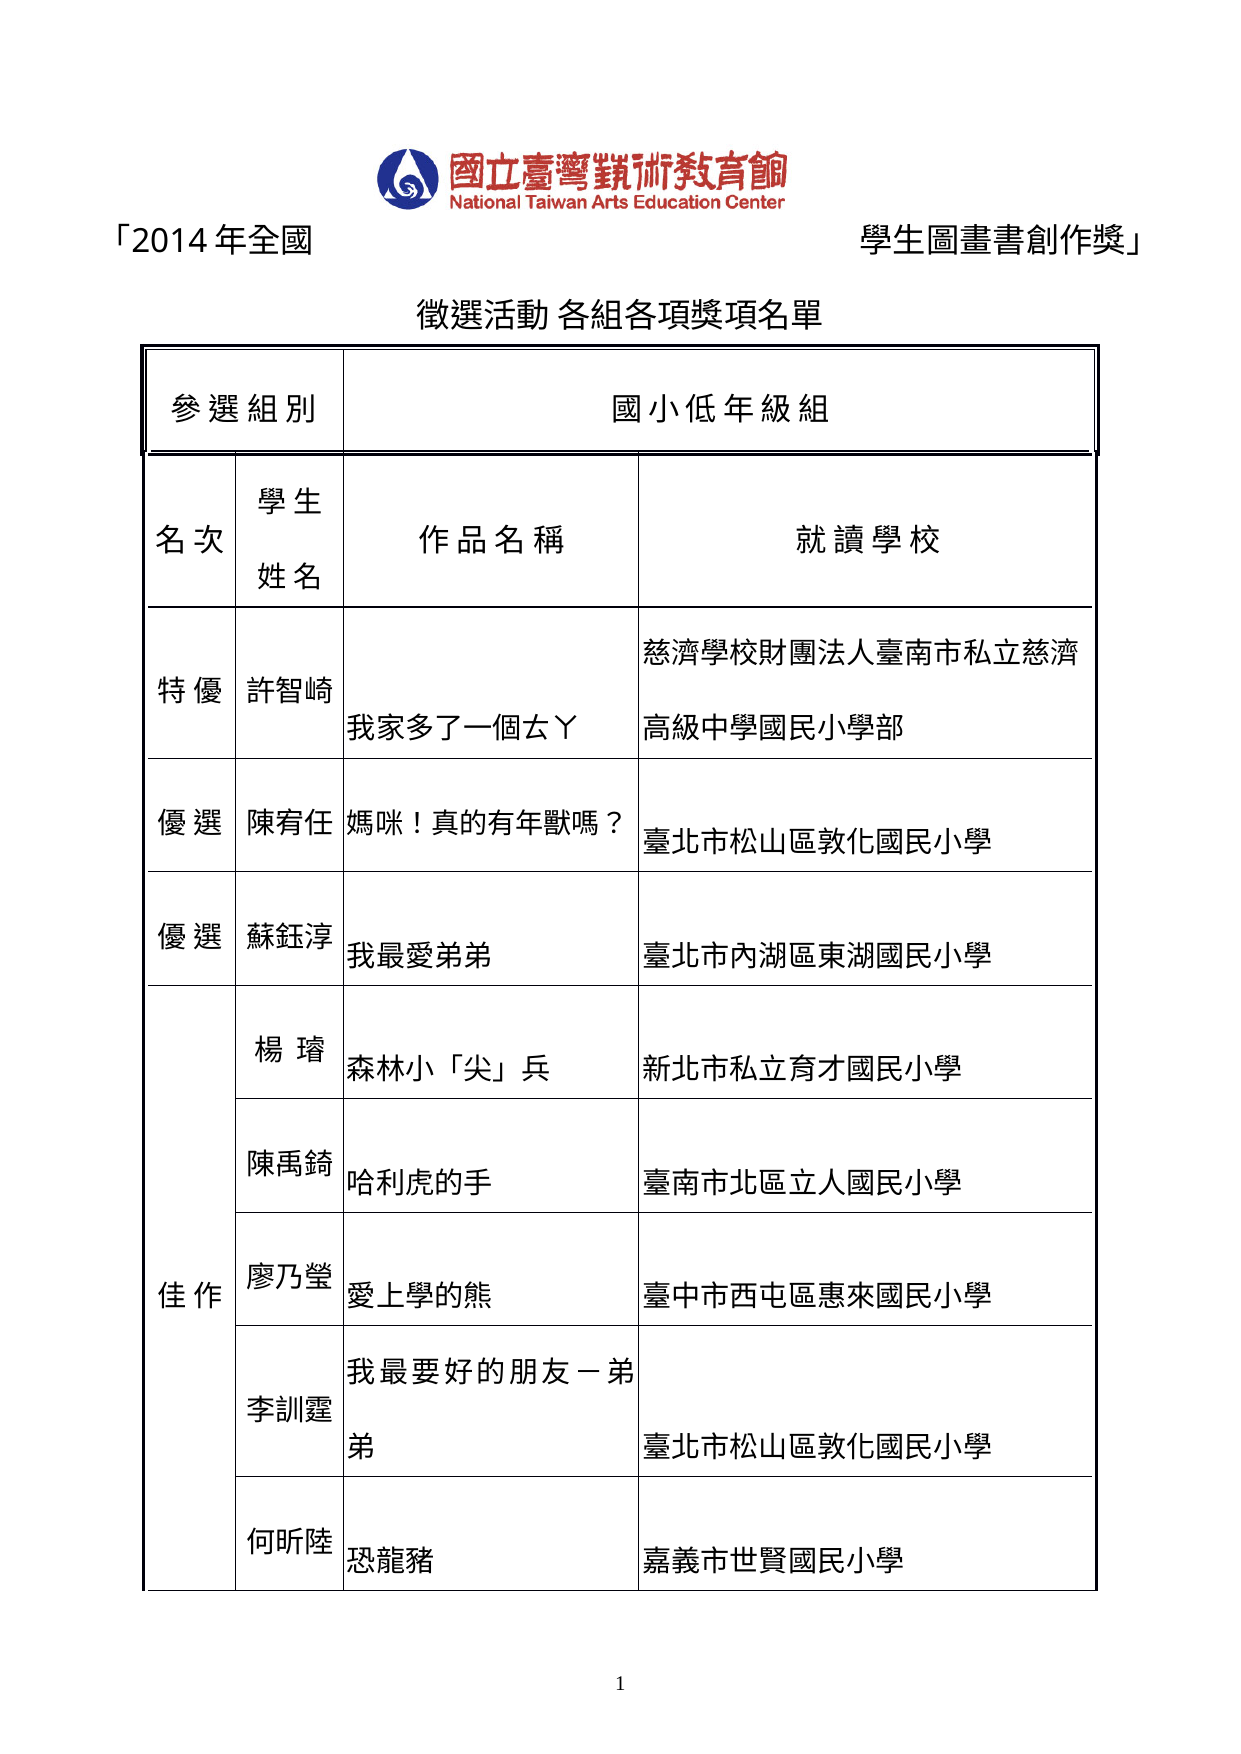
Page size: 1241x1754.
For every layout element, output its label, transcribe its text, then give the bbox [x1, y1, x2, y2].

table_cell 我家多了一個ㄊㄚ [344, 608, 638, 757]
table_cell 李訓霆 [236, 1326, 343, 1476]
table_cell 臺南市北區立人國民小學 [639, 1098, 1095, 1212]
table_header 國小低年級組 [344, 350, 1094, 450]
picture [351, 126, 839, 220]
table_cell 學 生 姓 名 [236, 456, 343, 606]
table_cell 特 優 [145, 606, 235, 757]
table_cell 我最愛弟弟 [344, 872, 638, 984]
text 「2014年全國學生圖畫書創作獎」徵選活動 各組各項獎項名單 [79, 194, 1161, 344]
table_cell 恐龍豬 [344, 1477, 638, 1590]
table_cell 許智崎 [236, 608, 343, 757]
table_header 參 選 組 別 [147, 350, 343, 450]
table_cell 慈濟學校財團法人臺南市私立慈濟高級中學國民小學部 [639, 606, 1095, 757]
table_cell 我最要好的朋友－弟弟 [344, 1326, 638, 1476]
table_cell 愛上學的熊 [344, 1213, 638, 1325]
table_cell 佳 作 [145, 985, 235, 1590]
table_cell 陳禹錡 [236, 1099, 343, 1212]
table_cell 優 選 [145, 758, 235, 871]
table_cell 廖乃瑩 [236, 1213, 343, 1325]
table_cell 作 品 名 稱 [344, 456, 638, 606]
table_cell 何昕陸 [236, 1477, 343, 1590]
table_cell 嘉義市世賢國民小學 [639, 1476, 1095, 1590]
table_cell 臺北市松山區敦化國民小學 [639, 1325, 1095, 1476]
table_cell 臺北市松山區敦化國民小學 [639, 758, 1095, 871]
table_cell 優 選 [145, 871, 235, 984]
table_cell 哈利虎的手 [344, 1099, 638, 1212]
table_cell 臺中市西屯區惠來國民小學 [639, 1212, 1095, 1325]
table_cell 楊 璿 [236, 986, 343, 1098]
table_cell 蘇鈺淳 [236, 872, 343, 984]
table_cell 名 次 [145, 450, 235, 606]
table_cell 陳宥任 [236, 759, 343, 871]
table_cell 新北市私立育才國民小學 [639, 985, 1095, 1098]
table_cell 就 讀 學 校 [639, 450, 1095, 606]
table_cell 臺北市內湖區東湖國民小學 [639, 871, 1095, 984]
table_cell 媽咪！真的有年獸嗎？ [344, 759, 638, 871]
table_cell 森林小「尖」兵 [344, 986, 638, 1098]
